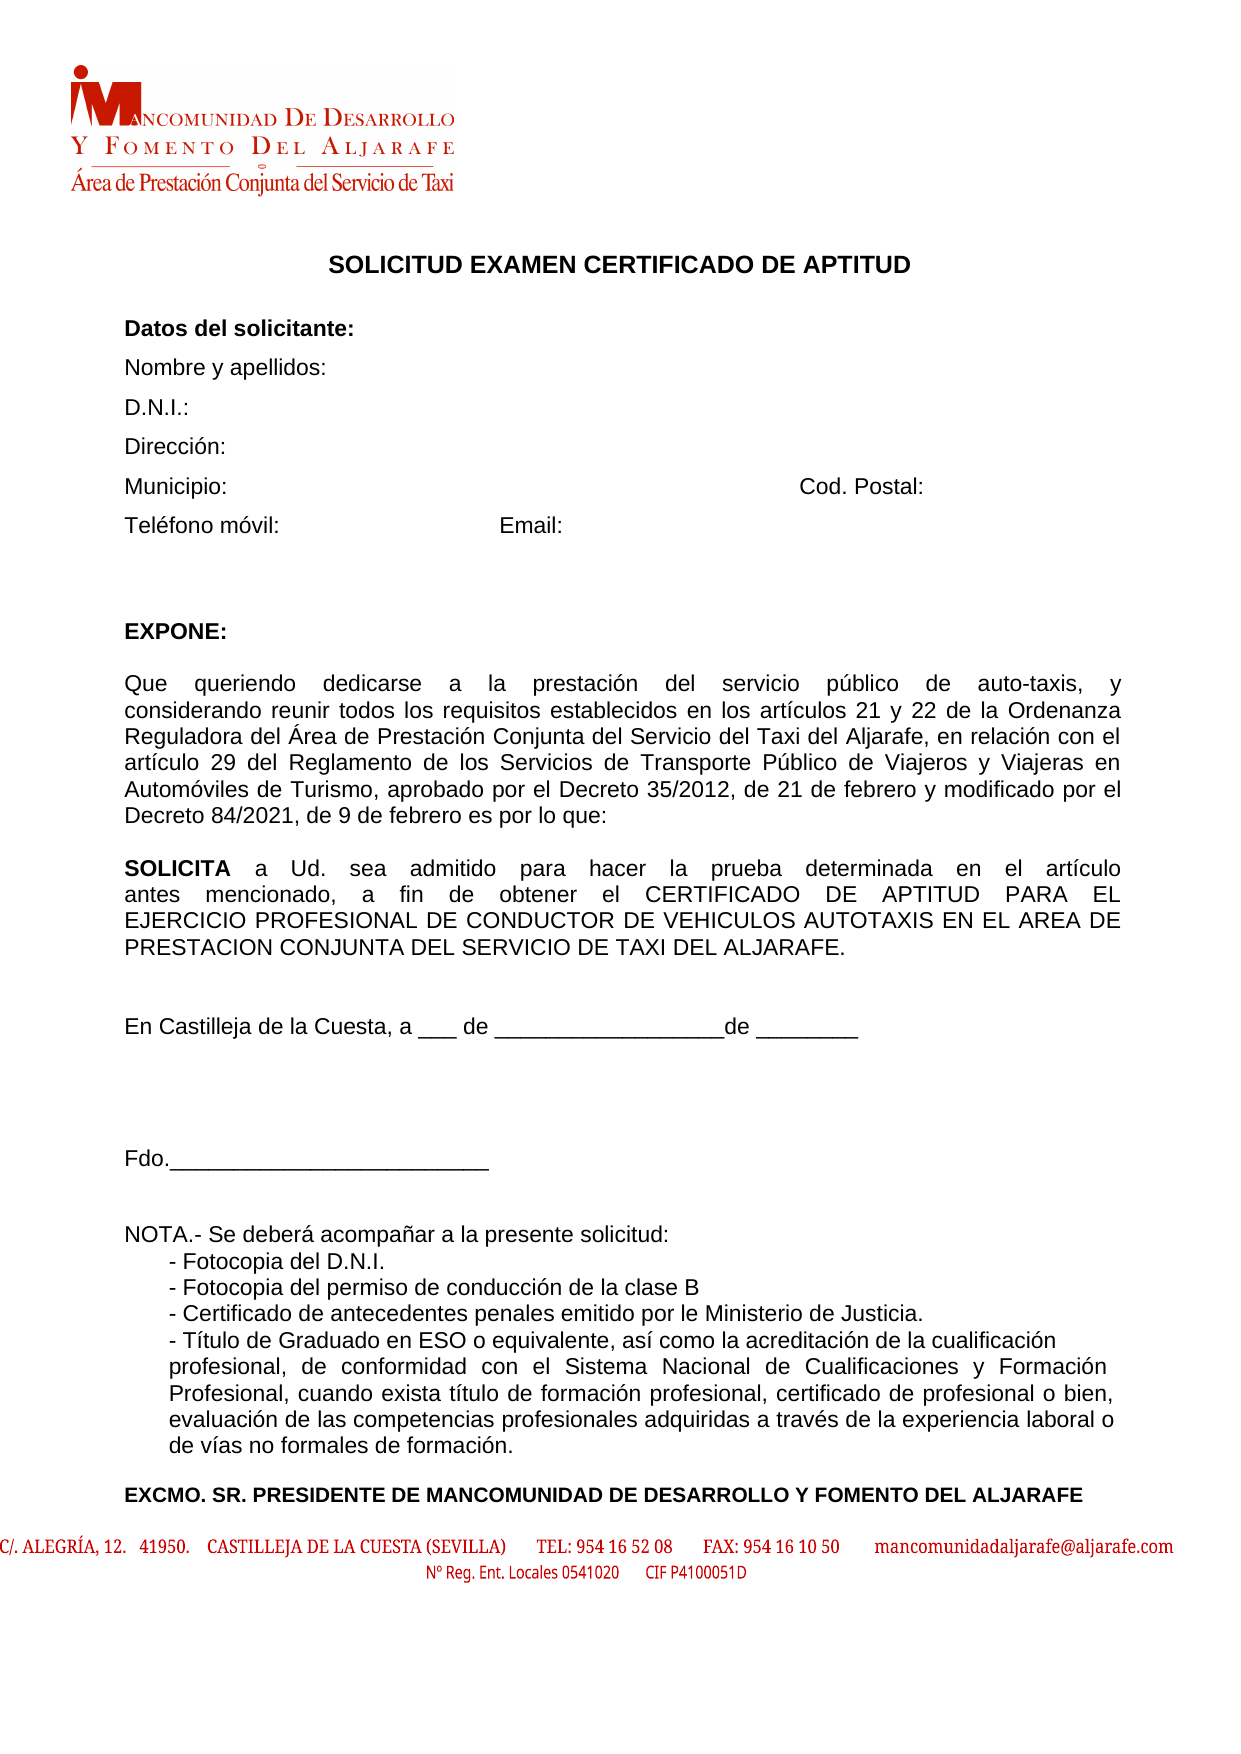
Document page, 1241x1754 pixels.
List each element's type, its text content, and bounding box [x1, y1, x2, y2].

text Nombre y apellidos: [124, 354, 1122, 381]
text Fdo._________________________ [124, 1145, 1122, 1171]
text Datos del solicitante: [124, 315, 1122, 341]
text D.N.I.: [124, 394, 1122, 420]
text - Fotocopia del D.N.I. [124, 1248, 1122, 1274]
picture [71, 65, 454, 197]
text Teléfono móvil: Email: [124, 512, 1122, 539]
text Que queriendo dedicarse a la prestación del servicio público de auto-taxis, y considerando reunir todos los requisitos establecidos en los artículos 21 y 22 de la Ordenanza Reguladora del Área de Prestación Conjunta del Servicio del Taxi del Aljarafe, en relación con el artículo 29 del Reglamento de los Servicios de Transporte Público de Viajeros y Viajeras en Automóviles de Turismo, aprobado por el Decreto 35/2012, de 21 de febrero y modificado por el Decreto 84/2021, de 9 de febrero es por lo que: [124, 644, 1122, 828]
text - Fotocopia del permiso de conducción de la clase B [124, 1274, 1122, 1300]
text - Certificado de antecedentes penales emitido por le Ministerio de Justicia. [124, 1300, 1122, 1327]
text - Título de Graduado en ESO o equivalente, así como la acreditación de la cualificación profesional, de conformidad con el Sistema Nacional de Cualificaciones y Formación Profesional, cuando exista título de formación profesional, certificado de profesional o bien, evaluación de las competencias profesionales adquiridas a través de la experiencia laboral o de vías no formales de formación. [124, 1327, 1122, 1458]
text EXCMO. SR. PRESIDENTE DE MANCOMUNIDAD DE DESARROLLO Y FOMENTO DEL ALJARAFE [124, 1482, 1122, 1506]
text EXPONE: [124, 618, 1122, 644]
text Municipio: Cod. Postal: [124, 473, 1122, 499]
text SOLICITA a Ud. sea admitido para hacer la prueba determinada en el artículo antes mencionado, a fin de obtener el CERTIFICADO DE APTITUD PARA EL EJERCICIO PROFESIONAL DE CONDUCTOR DE VEHICULOS AUTOTAXIS EN EL AREA DE PRESTACION CONJUNTA DEL SERVICIO DE TAXI DEL ALJARAFE. [124, 855, 1122, 960]
text En Castilleja de la Cuesta, a ___ de __________________de ________ [124, 1013, 1122, 1039]
text SOLICITUD EXAMEN CERTIFICADO DE APTITUD [124, 250, 1122, 279]
text Dirección: [124, 433, 1122, 460]
text NOTA.- Se deberá acompañar a la presente solicitud: [124, 1221, 1122, 1248]
